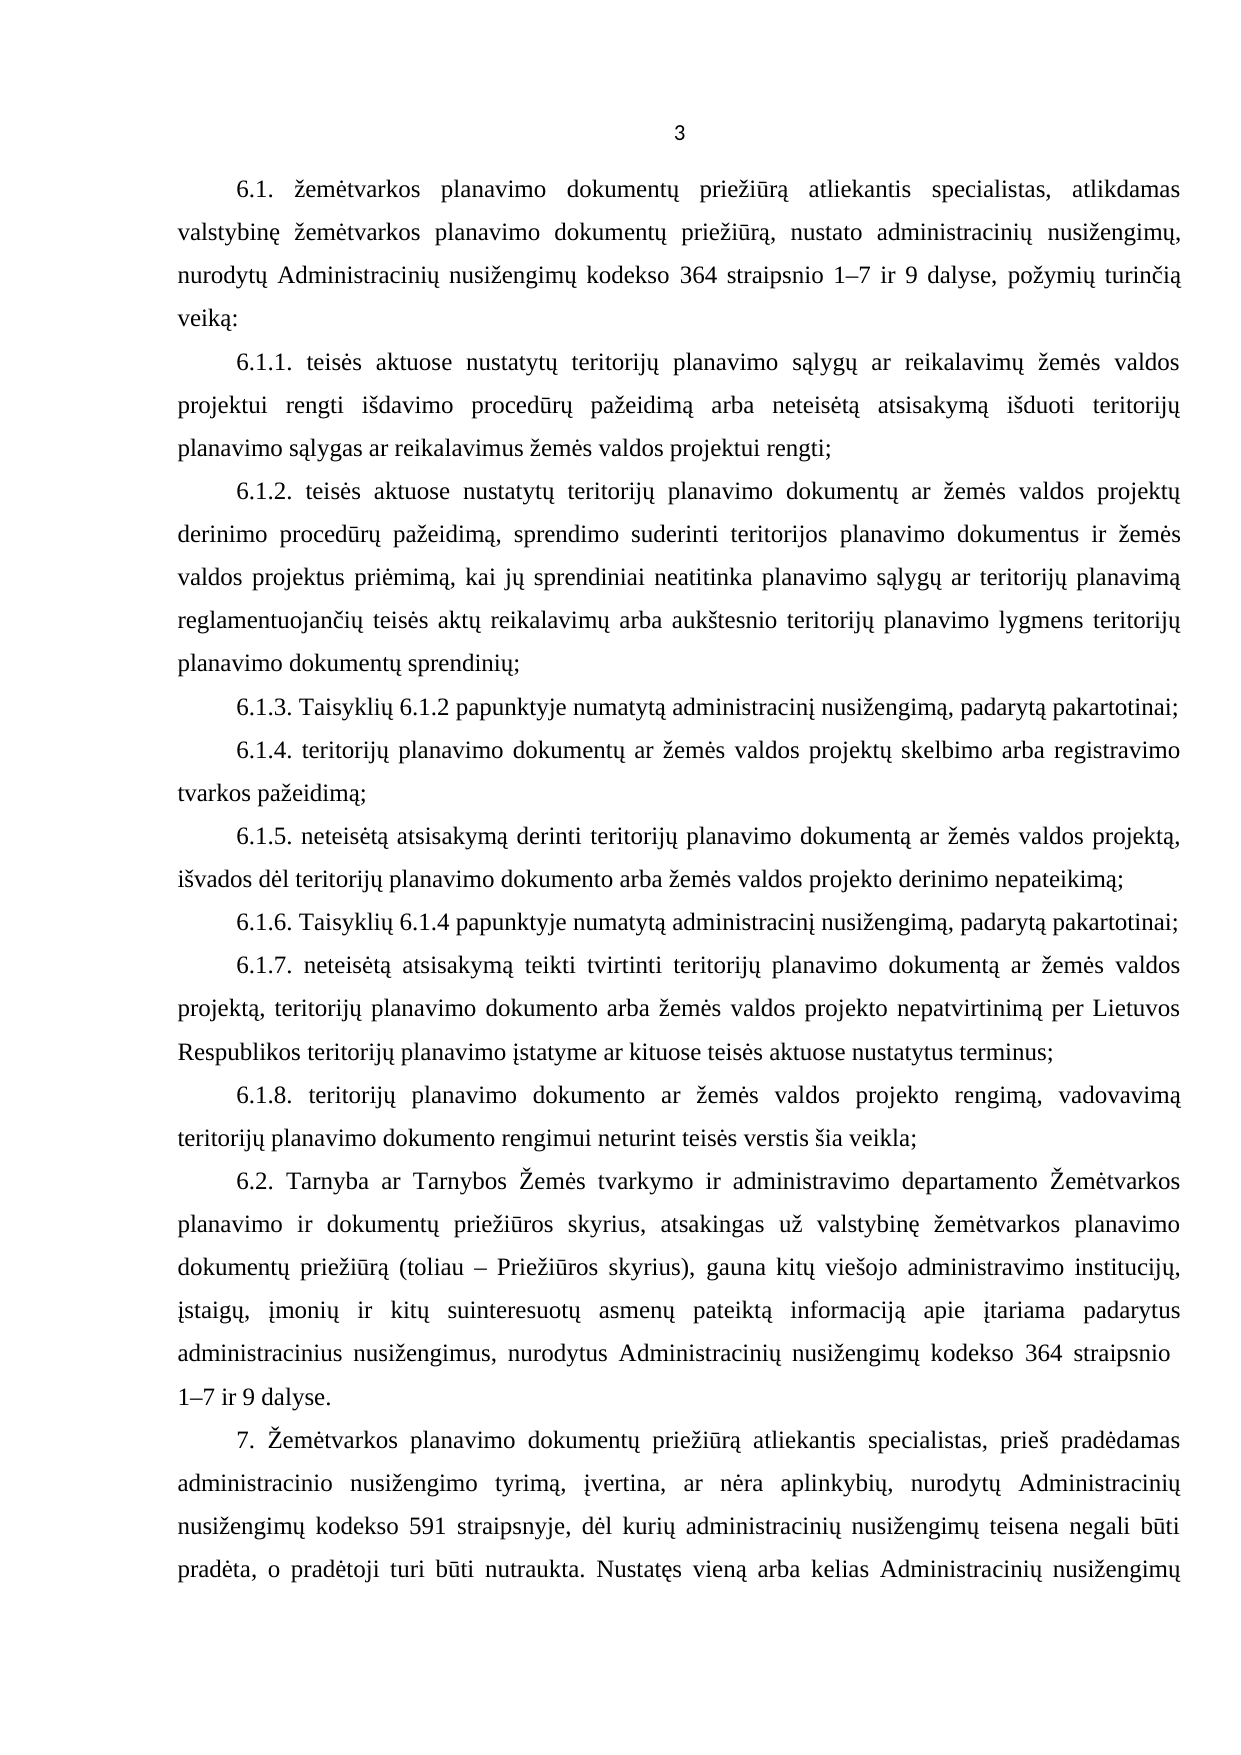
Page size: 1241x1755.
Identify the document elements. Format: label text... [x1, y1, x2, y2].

text 6.1.2. teisės aktuose nustatytų teritorijų planavimo dokumentų ar žemės valdos projektų derinimo procedūrų pažeidimą, sprendimo suderinti teritorijos planavimo dokumentus ir žemės valdos projektus priėmimą, kai jų sprendiniai neatitinka planavimo sąlygų ar teritorijų planavimą reglamentuojančių teisės aktų reikalavimų arba aukštesnio teritorijų planavimo lygmens teritorijų planavimo dokumentų sprendinių; [177, 476, 1181, 677]
text 6.1.5. neteisėtą atsisakymą derinti teritorijų planavimo dokumentą ar žemės valdos projektą, išvados dėl teritorijų planavimo dokumento arba žemės valdos projekto derinimo nepateikimą; [177, 821, 1181, 893]
text 7. Žemėtvarkos planavimo dokumentų priežiūrą atliekantis specialistas, prieš pradėdamas administracinio nusižengimo tyrimą, įvertina, ar nėra aplinkybių, nurodytų Administracinių nusižengimų kodekso 591 straipsnyje, dėl kurių administracinių nusižengimų teisena negali būti pradėta, o pradėtoji turi būti nutraukta. Nustatęs vieną arba kelias Administracinių nusižengimų [177, 1425, 1181, 1583]
text 6.1.8. teritorijų planavimo dokumento ar žemės valdos projekto rengimą, vadovavimą teritorijų planavimo dokumento rengimui neturint teisės verstis šia veikla; [177, 1080, 1181, 1152]
text 6.1.4. teritorijų planavimo dokumentų ar žemės valdos projektų skelbimo arba registravimo tvarkos pažeidimą; [177, 735, 1181, 807]
text 6.1.6. Taisyklių 6.1.4 papunktyje numatytą administracinį nusižengimą, padarytą pakartotinai; [177, 907, 1181, 936]
text 6.2. Tarnyba ar Tarnybos Žemės tvarkymo ir administravimo departamento Žemėtvarkos planavimo ir dokumentų priežiūros skyrius, atsakingas už valstybinę žemėtvarkos planavimo dokumentų priežiūrą (toliau – Priežiūros skyrius), gauna kitų viešojo administravimo institucijų, įstaigų, įmonių ir kitų suinteresuotų asmenų pateiktą informaciją apie įtariama padarytus administracinius nusižengimus, nurodytus Administracinių nusižengimų kodekso 364 straipsnio 1–7 ir 9 dalyse. [177, 1166, 1181, 1410]
text 6.1.3. Taisyklių 6.1.2 papunktyje numatytą administracinį nusižengimą, padarytą pakartotinai; [177, 692, 1181, 720]
text 6.1. žemėtvarkos planavimo dokumentų priežiūrą atliekantis specialistas, atlikdamas valstybinę žemėtvarkos planavimo dokumentų priežiūrą, nustato administracinių nusižengimų, nurodytų Administracinių nusižengimų kodekso 364 straipsnio 1–7 ir 9 dalyse, požymių turinčią veiką: [177, 174, 1181, 332]
text 6.1.1. teisės aktuose nustatytų teritorijų planavimo sąlygų ar reikalavimų žemės valdos projektui rengti išdavimo procedūrų pažeidimą arba neteisėtą atsisakymą išduoti teritorijų planavimo sąlygas ar reikalavimus žemės valdos projektui rengti; [177, 347, 1181, 462]
text 6.1.7. neteisėtą atsisakymą teikti tvirtinti teritorijų planavimo dokumentą ar žemės valdos projektą, teritorijų planavimo dokumento arba žemės valdos projekto nepatvirtinimą per Lietuvos Respublikos teritorijų planavimo įstatyme ar kituose teisės aktuose nustatytus terminus; [177, 950, 1181, 1065]
